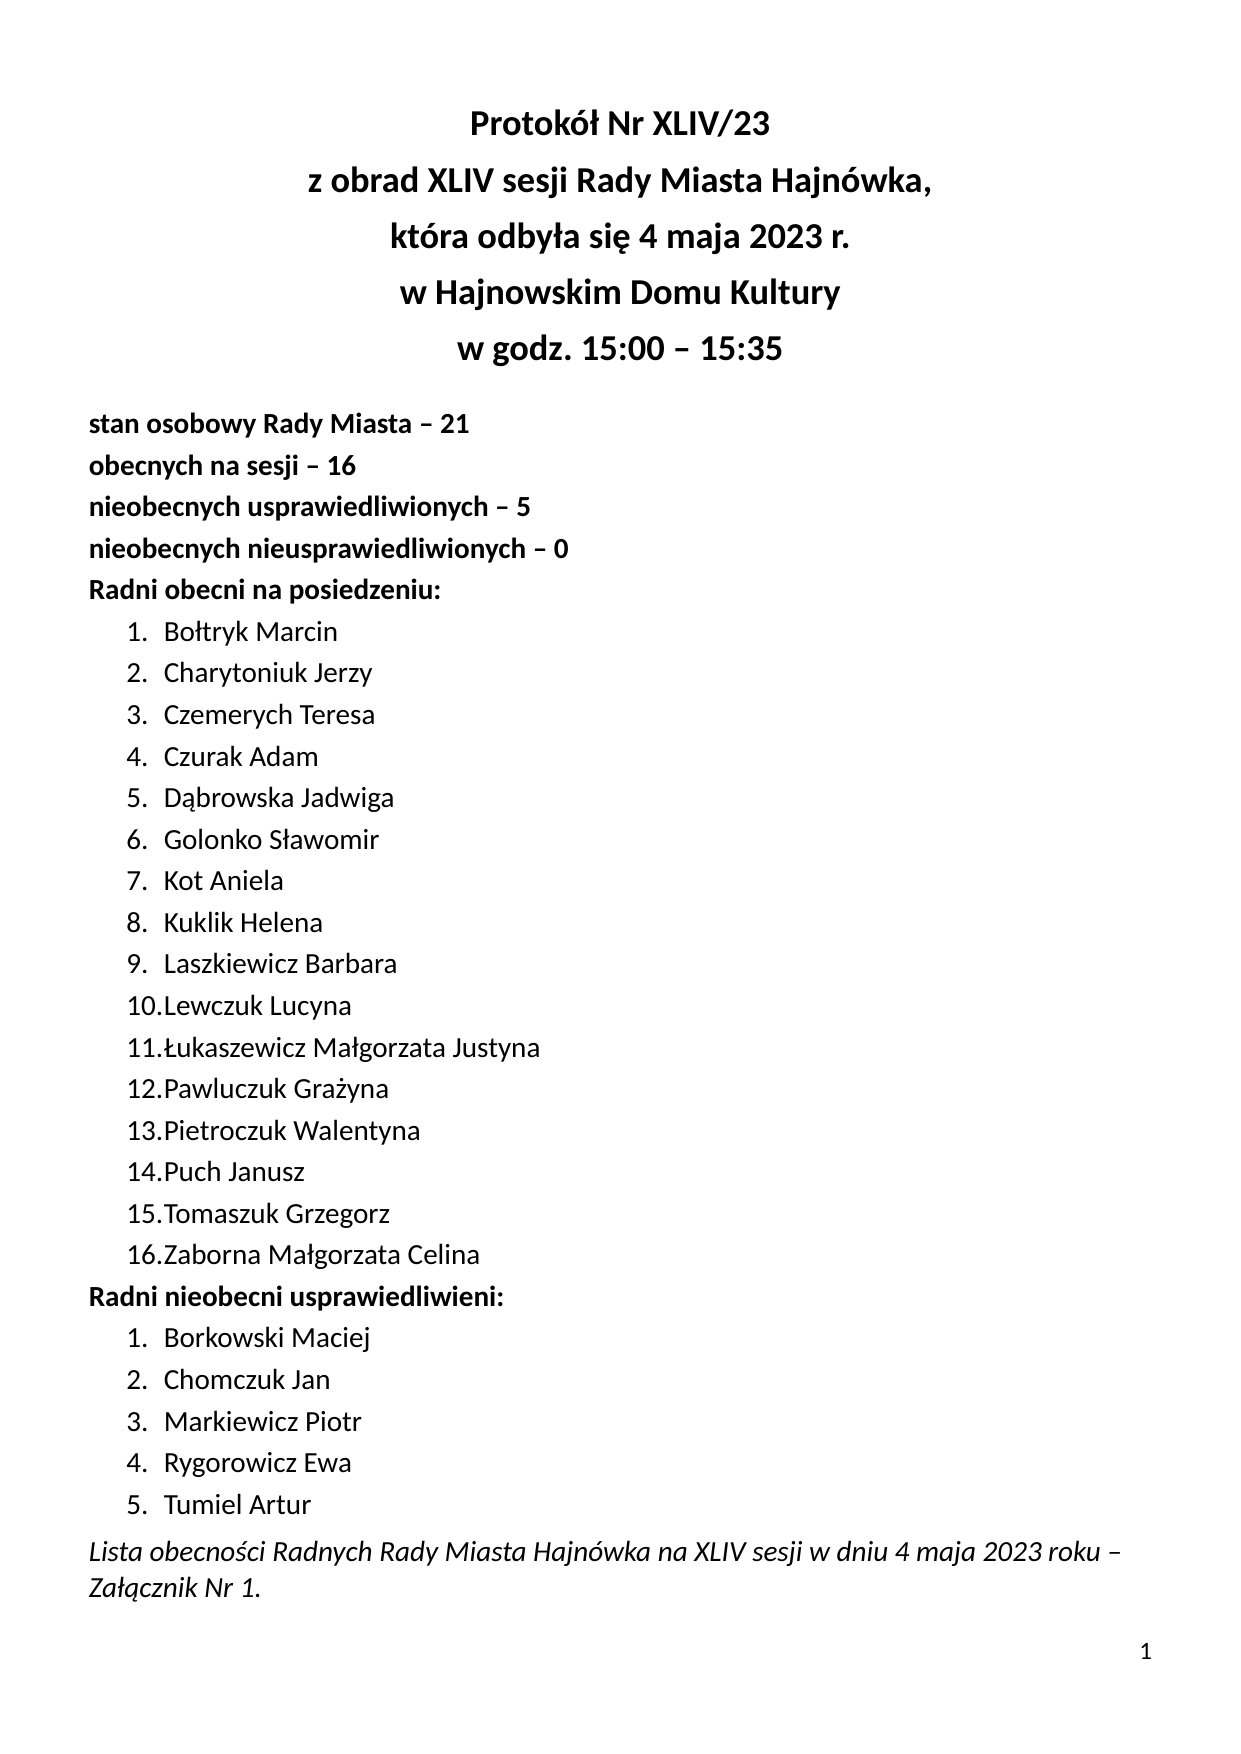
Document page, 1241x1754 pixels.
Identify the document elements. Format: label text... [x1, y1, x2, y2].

list Bołtryk Marcin [126, 613, 1152, 649]
subtitle w godz. 15:00 – 15:35 [88, 325, 1152, 370]
list Pietroczuk Walentyna [126, 1112, 1152, 1147]
list Kuklik Helena [126, 904, 1152, 939]
list Zaborna Małgorzata Celina [126, 1236, 1152, 1272]
subtitle Protokół Nr XLIV/23 [88, 100, 1152, 145]
list Chomczuk Jan [126, 1361, 1152, 1397]
subtitle która odbyła się 4 maja 2023 r. [88, 213, 1152, 257]
list Łukaszewicz Małgorzata Justyna [126, 1029, 1152, 1064]
subtitle stan osobowy Rady Miasta – 21 [88, 405, 1152, 441]
list Charytoniuk Jerzy [126, 654, 1152, 690]
list Czurak Adam [126, 738, 1152, 773]
text Lista obecności Radnych Rady Miasta Hajnówka na XLIV sesji w dniu 4 maja 2023 roku – Załącznik Nr 1. [88, 1533, 1152, 1604]
subtitle nieobecnych usprawiedliwionych – 5 [88, 488, 1152, 524]
subtitle obecnych na sesji – 16 [88, 447, 1152, 482]
list Rygorowicz Ewa [126, 1444, 1152, 1480]
list Dąbrowska Jadwiga [126, 779, 1152, 815]
subtitle nieobecnych nieusprawiedliwionych – 0 [88, 530, 1152, 566]
list Lewczuk Lucyna [126, 987, 1152, 1023]
subtitle Radni nieobecni usprawiedliwieni: [88, 1278, 1152, 1314]
list Tumiel Artur [126, 1486, 1152, 1521]
list Czemerych Teresa [126, 696, 1152, 732]
list Tomaszuk Grzegorz [126, 1195, 1152, 1231]
subtitle w Hajnowskim Domu Kultury [88, 269, 1152, 313]
list Golonko Sławomir [126, 821, 1152, 856]
list Markiewicz Piotr [126, 1403, 1152, 1438]
list Borkowski Maciej [126, 1319, 1152, 1355]
list Laszkiewicz Barbara [126, 946, 1152, 981]
subtitle Radni obecni na posiedzeniu: [88, 571, 1152, 607]
list Puch Janusz [126, 1153, 1152, 1189]
subtitle z obrad XLIV sesji Rady Miasta Hajnówka, [88, 157, 1152, 201]
list Pawluczuk Grażyna [126, 1070, 1152, 1106]
list Kot Aniela [126, 862, 1152, 898]
